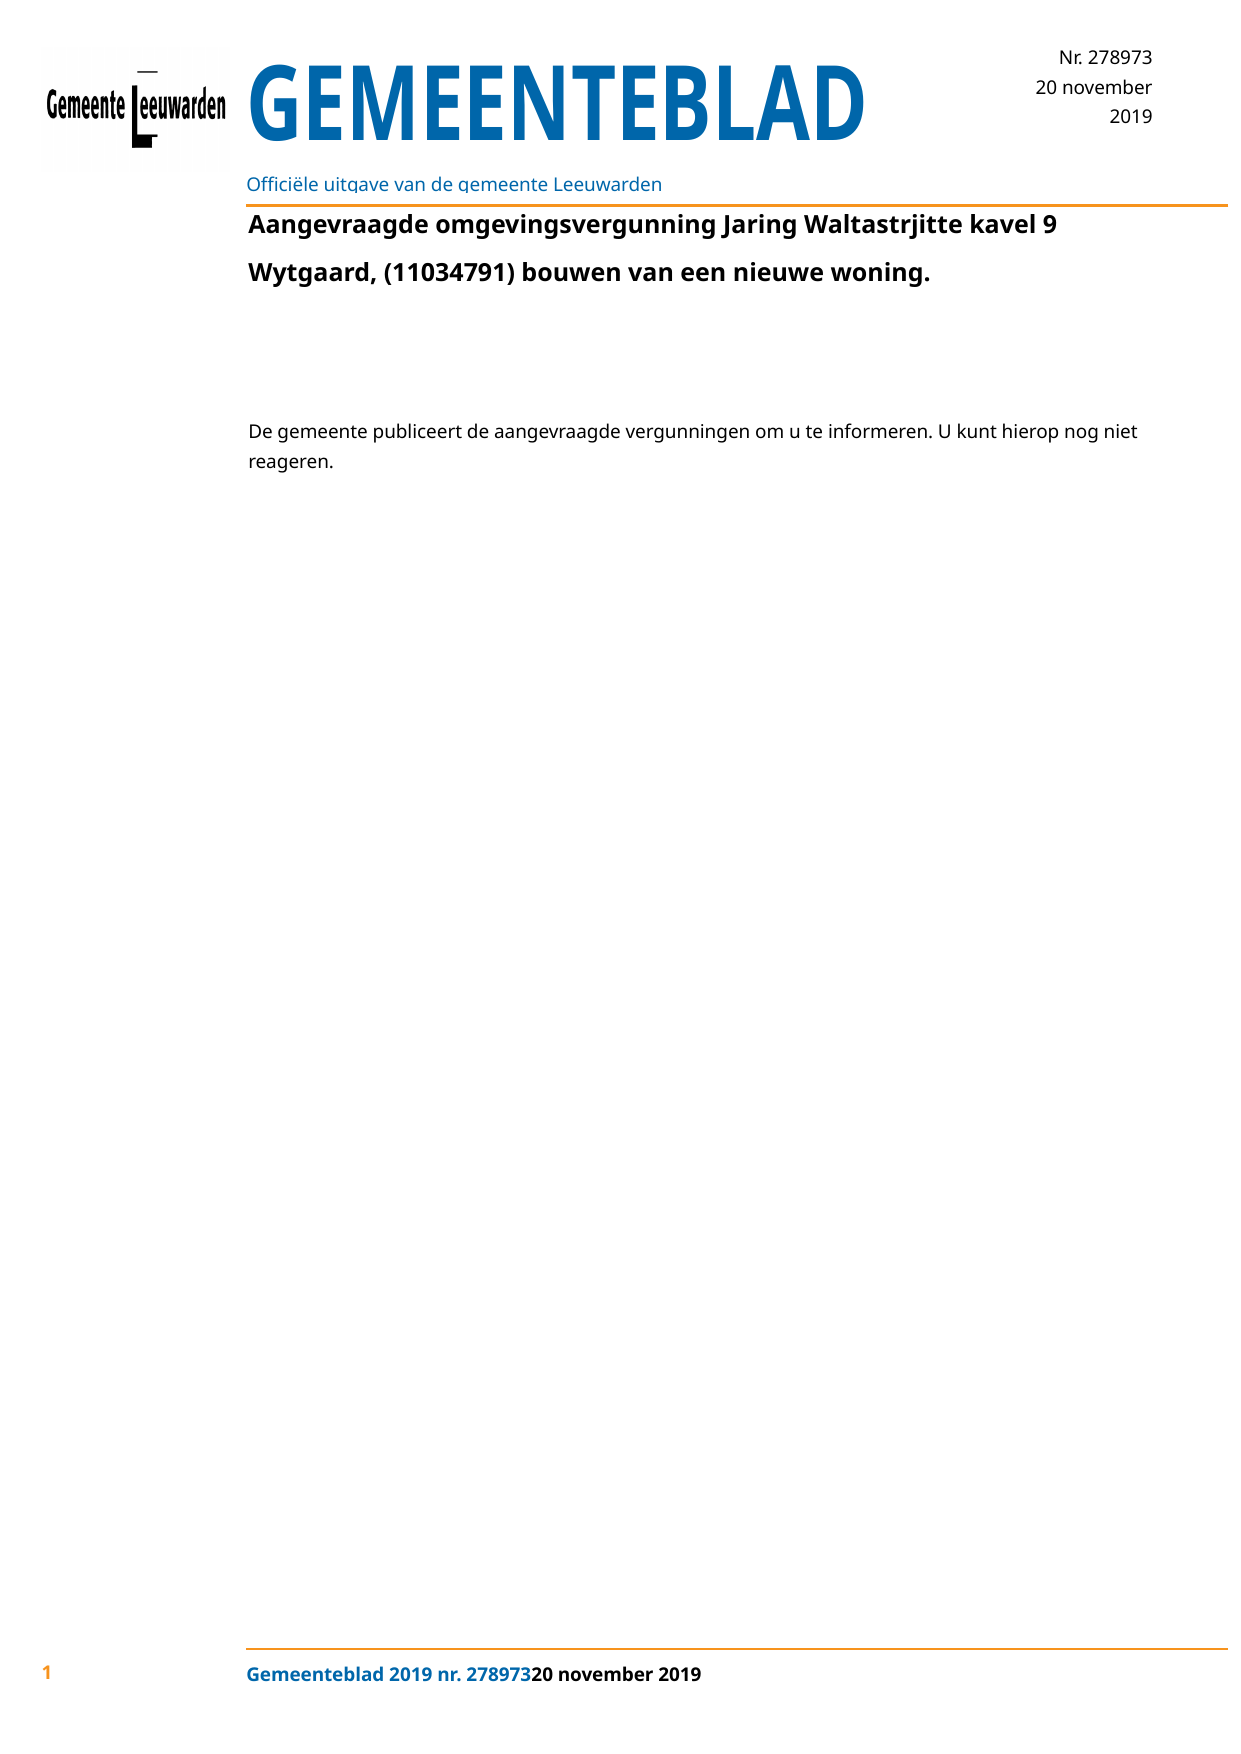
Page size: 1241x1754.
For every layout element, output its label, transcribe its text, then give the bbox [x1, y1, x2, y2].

text De gemeente publiceert de aangevraagde vergunningen om u te informeren. U kunt hierop nog niet reageren. [248, 419, 1152, 474]
text Aangevraagde omgevingsvergunning Jaring Waltastrjitte kavel 9 Wytgaard, (11034791) bouwen van een nieuwe woning. [248, 207, 1152, 288]
picture [41, 47, 231, 172]
